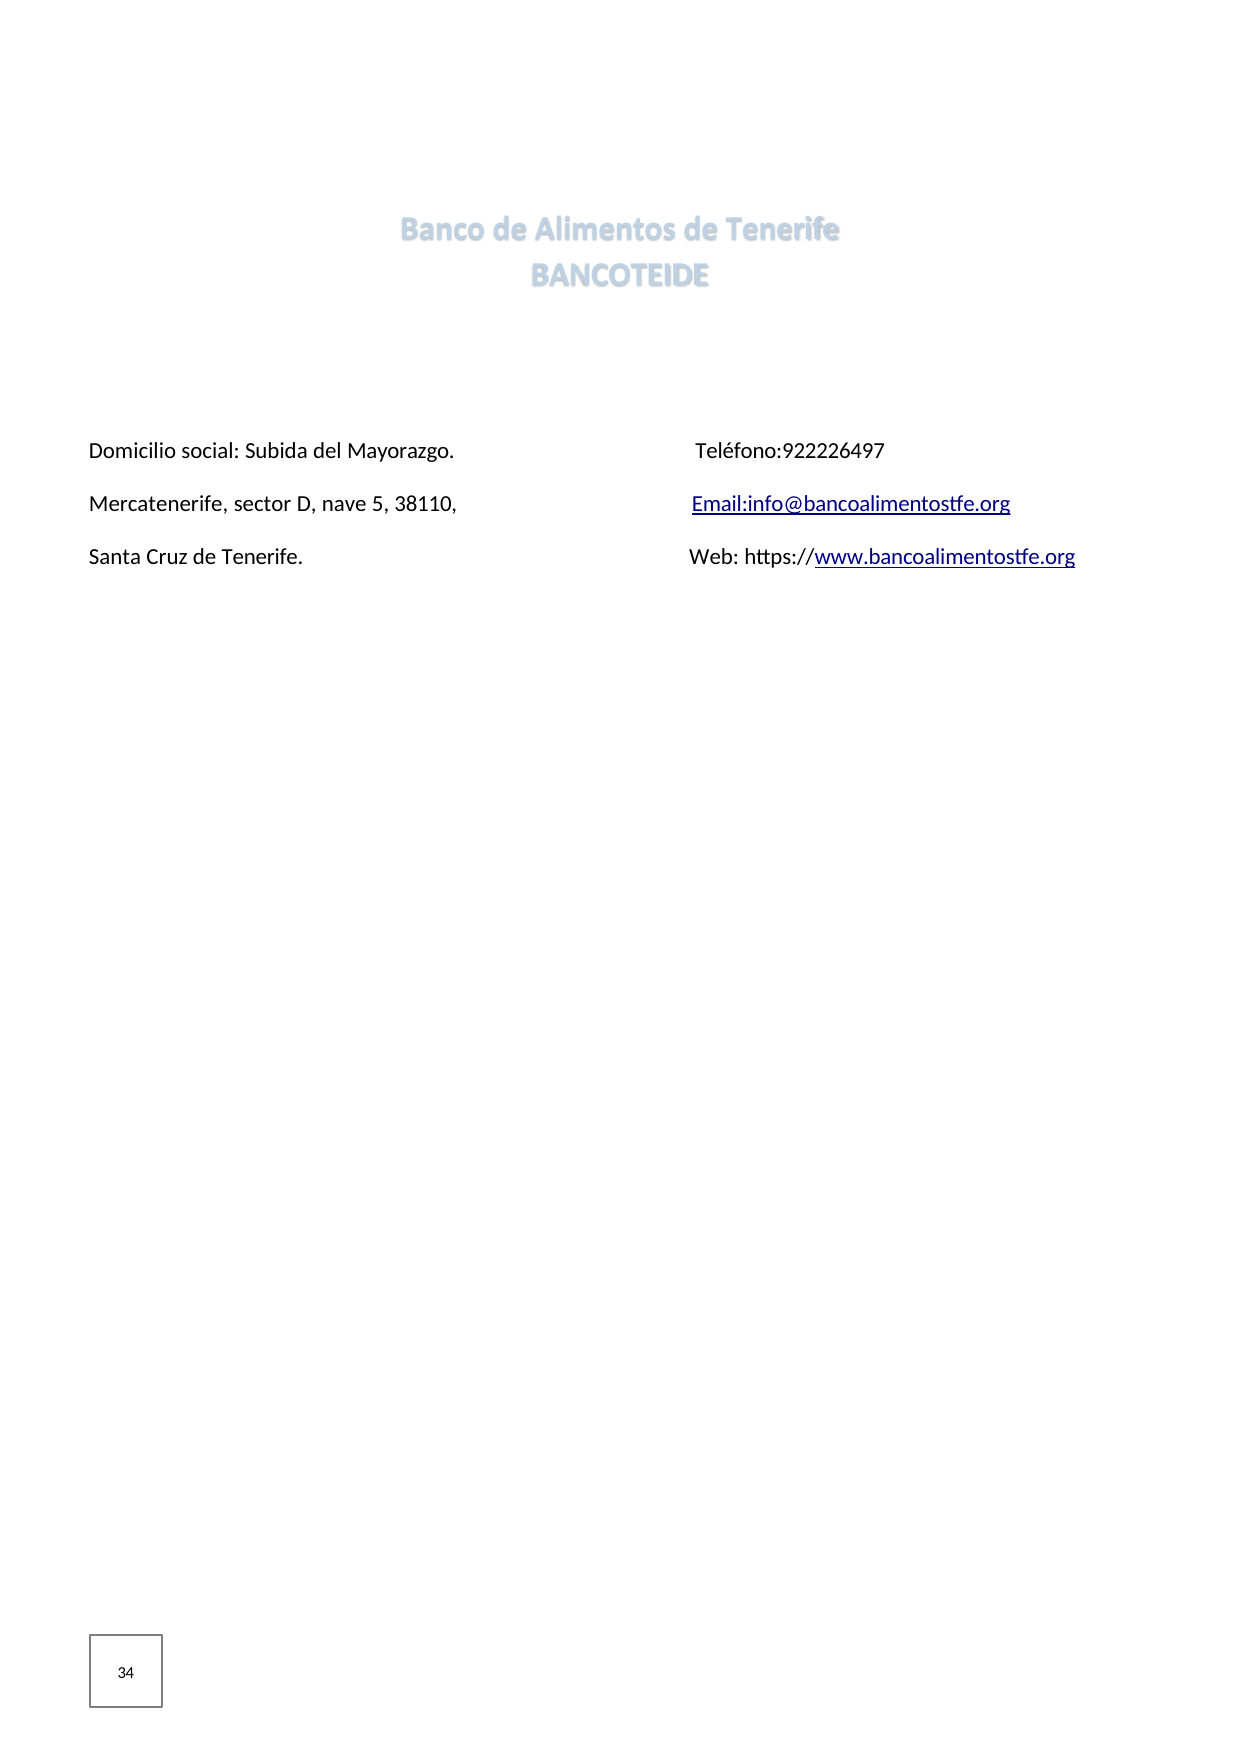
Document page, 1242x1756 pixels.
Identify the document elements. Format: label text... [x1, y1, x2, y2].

text Santa Cruz de Tenerife. Web: https://www.bancoalimentostfe.org [89, 542, 1206, 571]
text Domicilio social: Subida del Mayorazgo. Teléfono:922226497 [89, 436, 1206, 464]
text Mercatenerife, sector D, nave 5, 38110, Email:info@bancoalimentostfe.org [89, 489, 1206, 517]
